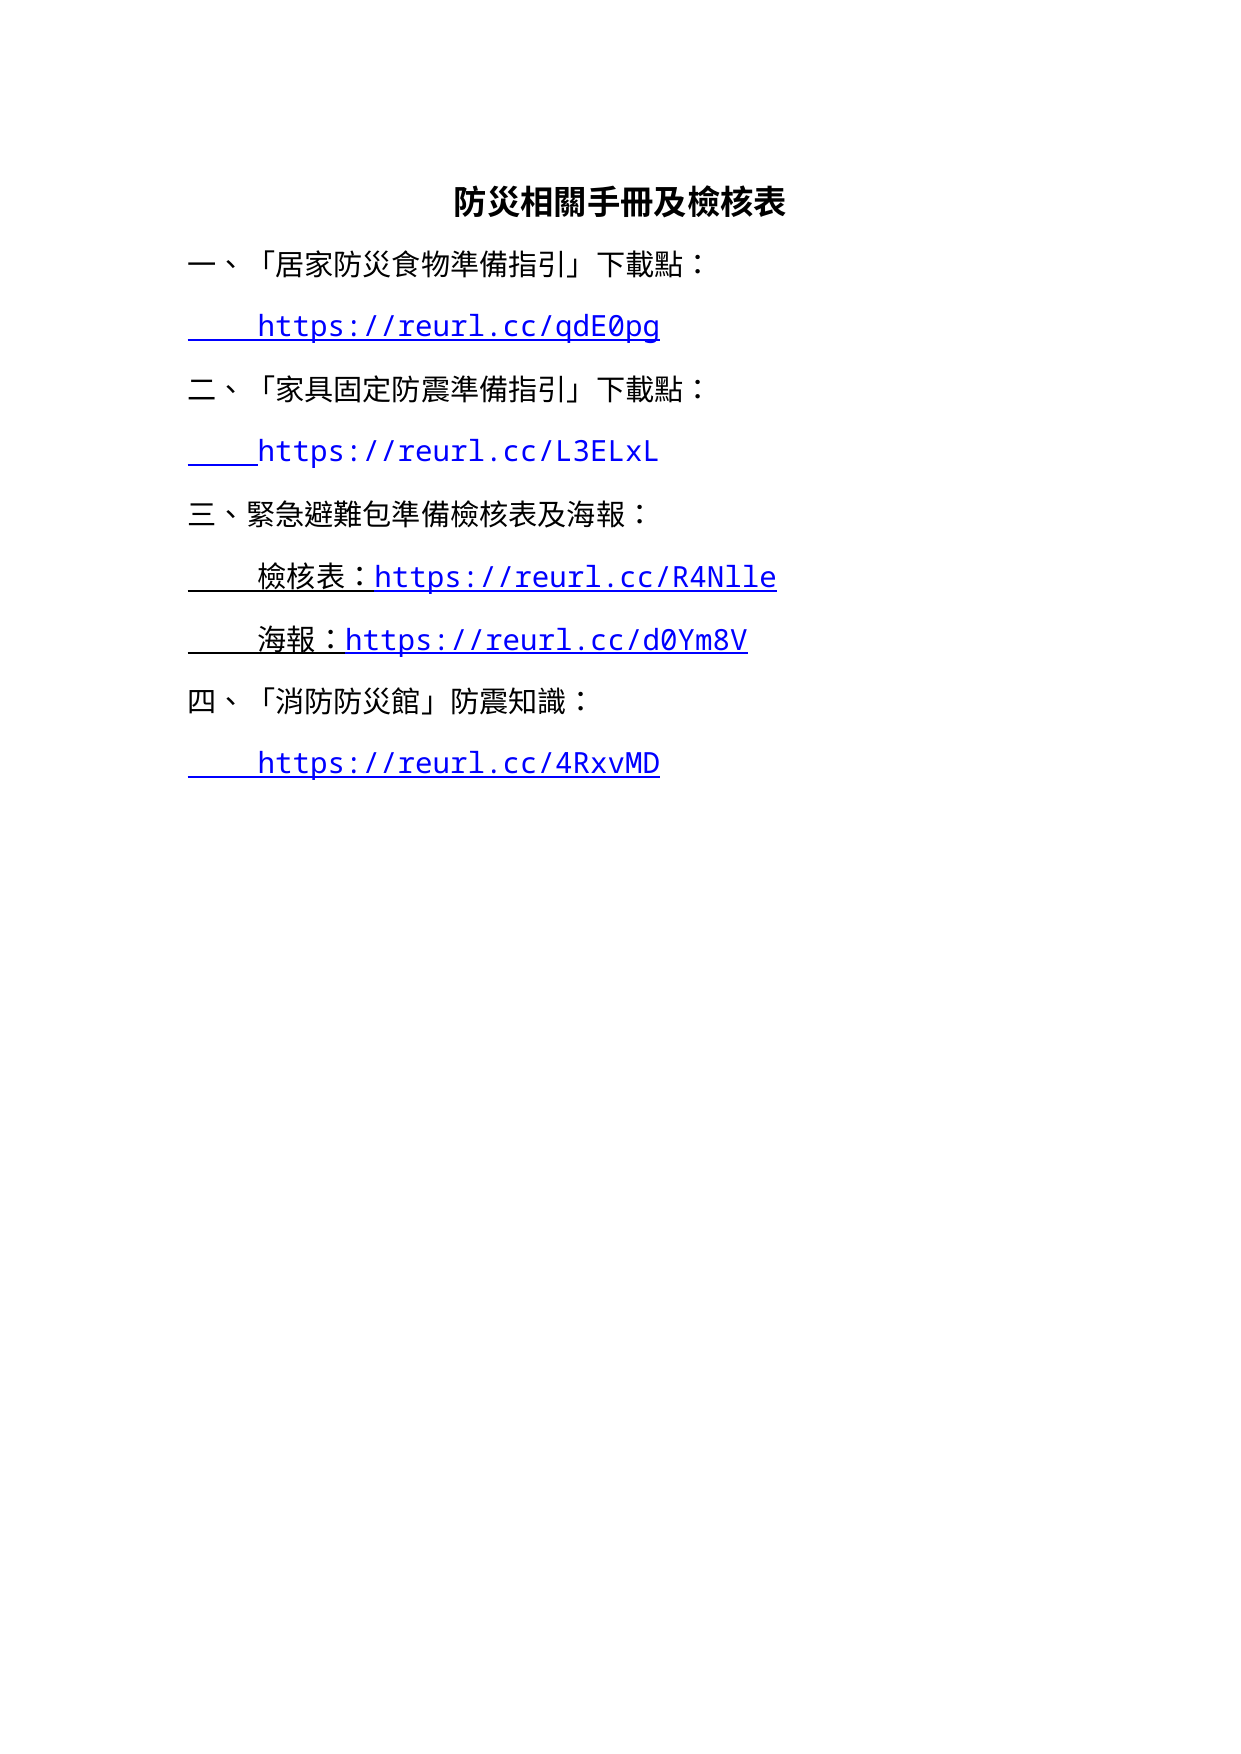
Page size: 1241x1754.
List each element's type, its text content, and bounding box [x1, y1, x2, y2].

text https://reurl.cc/qdE0pg [187, 283, 1053, 346]
text 三、緊急避難包準備檢核表及海報： [187, 471, 1053, 533]
text https://reurl.cc/4RxvMD [187, 721, 1053, 783]
text 海報：https://reurl.cc/d0Ym8V [187, 596, 1053, 658]
text 檢核表：https://reurl.cc/R4Nlle [187, 533, 1053, 596]
text 二、「家具固定防震準備指引」下載點： [187, 346, 1053, 408]
text 四、「消防防災館」防震知識： [187, 658, 1053, 721]
text 防災相關手冊及檢核表 [187, 158, 1053, 221]
text https://reurl.cc/L3ELxL [187, 408, 1053, 471]
text 一、「居家防災食物準備指引」下載點： [187, 221, 1053, 283]
